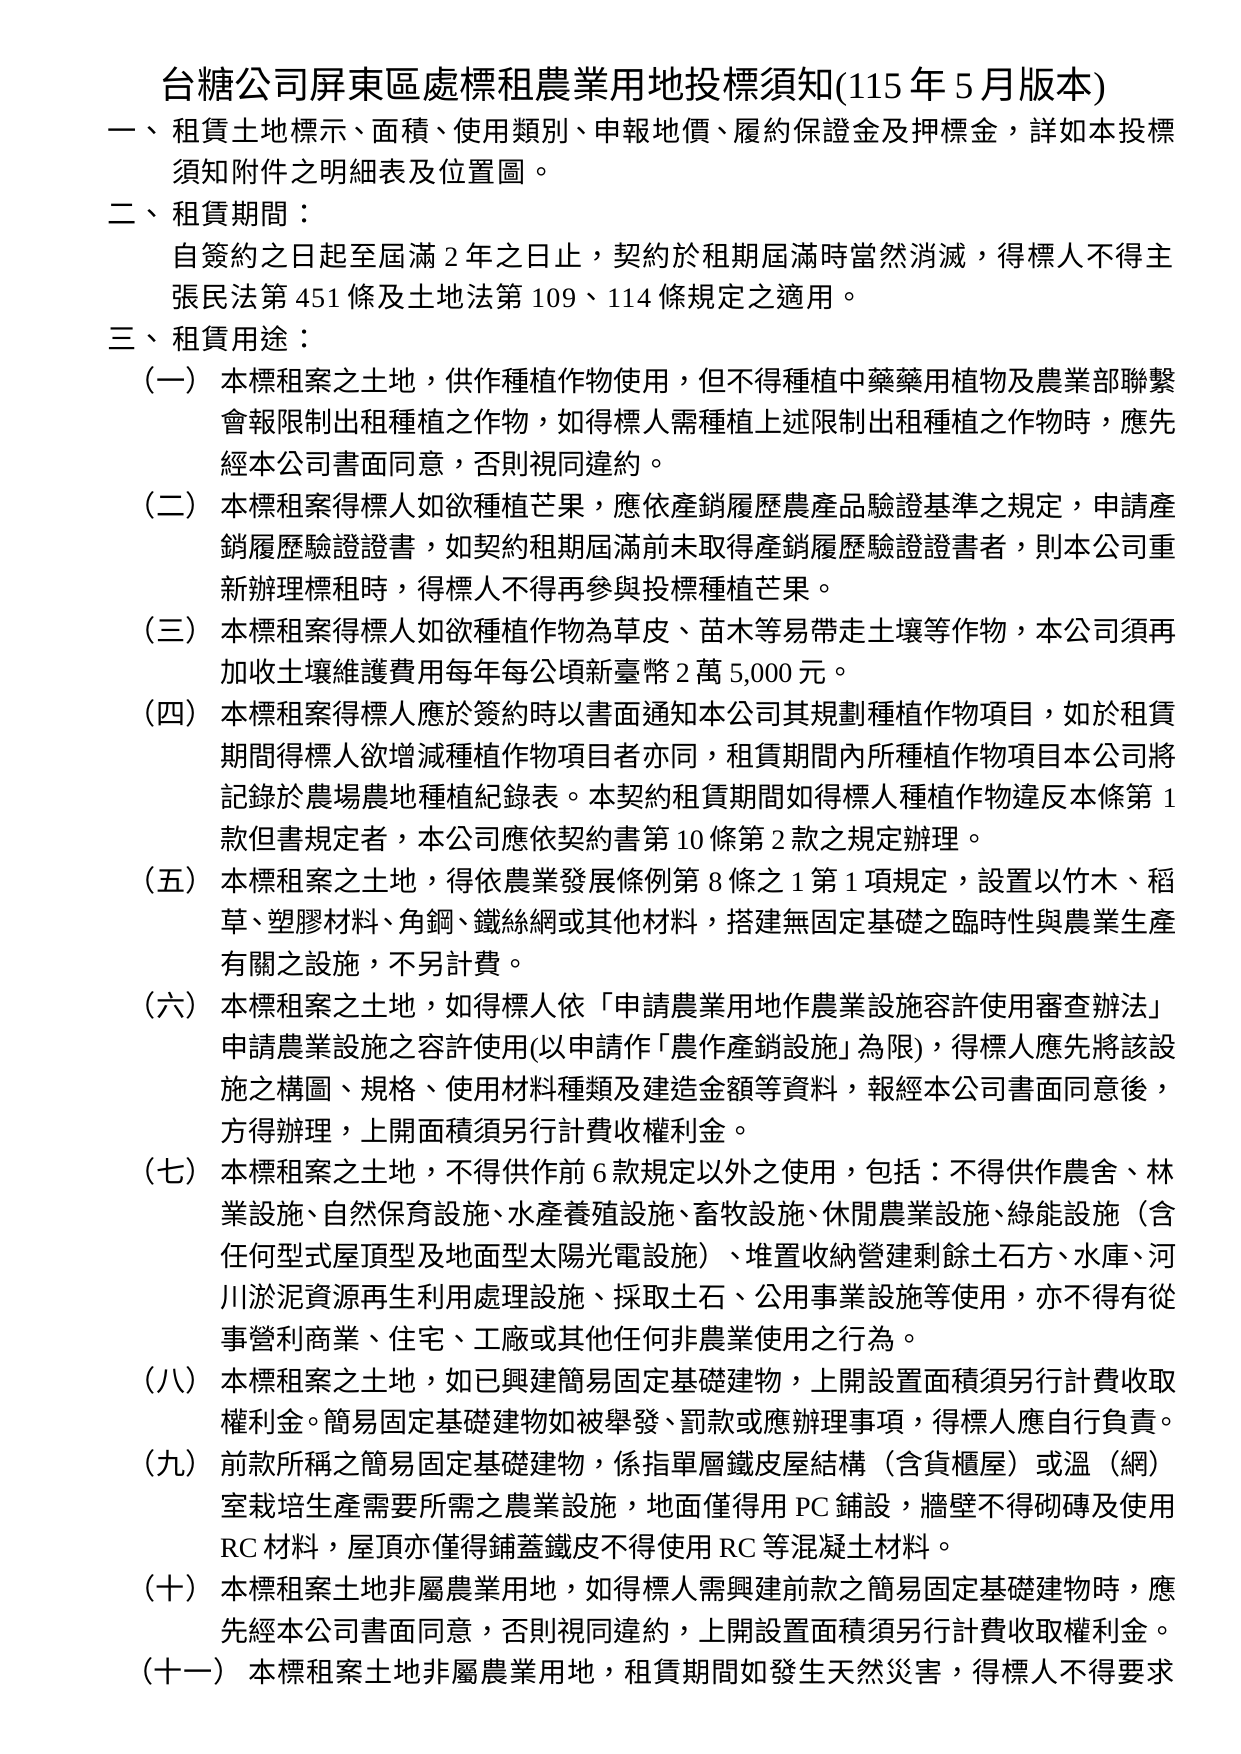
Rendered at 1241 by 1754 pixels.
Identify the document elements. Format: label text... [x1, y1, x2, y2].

list 本標租案之土地，不得供作前6款規定以外之使用，包括：不得供作農舍、林業設施、自然保育設施、水產養殖設施、畜牧設施、休閒農業設施、綠能設施（含任何型式屋頂型及地面型太陽光電設施）、堆置收納營建剩餘土石方、水庫、河川淤泥資源再生利用處理設施、採取土石、公用事業設施等使用，亦不得有從事營利商業、住宅、工廠或其他任何非農業使用之行為。 [126, 1149, 1176, 1358]
list 本標租案之土地，供作種植作物使用，但不得種植中藥藥用植物及農業部聯繫會報限制出租種植之作物，如得標人需種植上述限制出租種植之作物時，應先經本公司書面同意，否則視同違約。 [126, 358, 1176, 483]
list 本標租案之土地，如得標人依「申請農業用地作農業設施容許使用審查辦法」申請農業設施之容許使用(以申請作「農作產銷設施」為限)，得標人應先將該設施之構圖、規格、使用材料種類及建造金額等資料，報經本公司書面同意後，方得辦理，上開面積須另行計費收權利金。 [126, 983, 1176, 1149]
list 本標租案得標人應於簽約時以書面通知本公司其規劃種植作物項目，如於租賃期間得標人欲增減種植作物項目者亦同，租賃期間內所種植作物項目本公司將記錄於農場農地種植紀錄表。本契約租賃期間如得標人種植作物違反本條第1款但書規定者，本公司應依契約書第10條第2款之規定辦理。 [126, 691, 1176, 858]
text 台糖公司屏東區處標租農業用地投標須知(115年5月版本) [89, 60, 1176, 108]
list 本標租案土地非屬農業用地，如得標人需興建前款之簡易固定基礎建物時，應先經本公司書面同意，否則視同違約，上開設置面積須另行計費收取權利金。 [126, 1566, 1176, 1649]
list 本標租案得標人如欲種植作物為草皮、苗木等易帶走土壤等作物，本公司須再加收土壤維護費用每年每公頃新臺幣2萬5,000元。 [126, 608, 1176, 691]
list 本標租案之土地，得依農業發展條例第8條之1第1項規定，設置以竹木、稻草、塑膠材料、角鋼、鐵絲網或其他材料，搭建無固定基礎之臨時性與農業生產有關之設施，不另計費。 [126, 858, 1176, 983]
list 前款所稱之簡易固定基礎建物，係指單層鐵皮屋結構（含貨櫃屋）或溫（網）室栽培生產需要所需之農業設施，地面僅得用PC鋪設，牆壁不得砌磚及使用RC材料，屋頂亦僅得鋪蓋鐵皮不得使用RC等混凝土材料。 [126, 1441, 1176, 1566]
list 本標租案土地非屬農業用地，租賃期間如發生天然災害，得標人不得要求 [124, 1649, 1176, 1691]
list 租賃土地標示、面積、使用類別、申報地價、履約保證金及押標金，詳如本投標須知附件之明細表及位置圖。 [108, 108, 1176, 191]
list 租賃用途： [108, 316, 1176, 358]
list 租賃期間： [108, 191, 1176, 233]
list 本標租案之土地，如已興建簡易固定基礎建物，上開設置面積須另行計費收取權利金。簡易固定基礎建物如被舉發、罰款或應辦理事項，得標人應自行負責。 [126, 1358, 1176, 1441]
list 本標租案得標人如欲種植芒果，應依產銷履歷農產品驗證基準之規定，申請產銷履歷驗證證書，如契約租期屆滿前未取得產銷履歷驗證證書者，則本公司重新辦理標租時，得標人不得再參與投標種植芒果。 [126, 483, 1176, 608]
text 自簽約之日起至屆滿2年之日止，契約於租期屆滿時當然消滅，得標人不得主張民法第451條及土地法第109、114條規定之適用。 [171, 233, 1176, 316]
